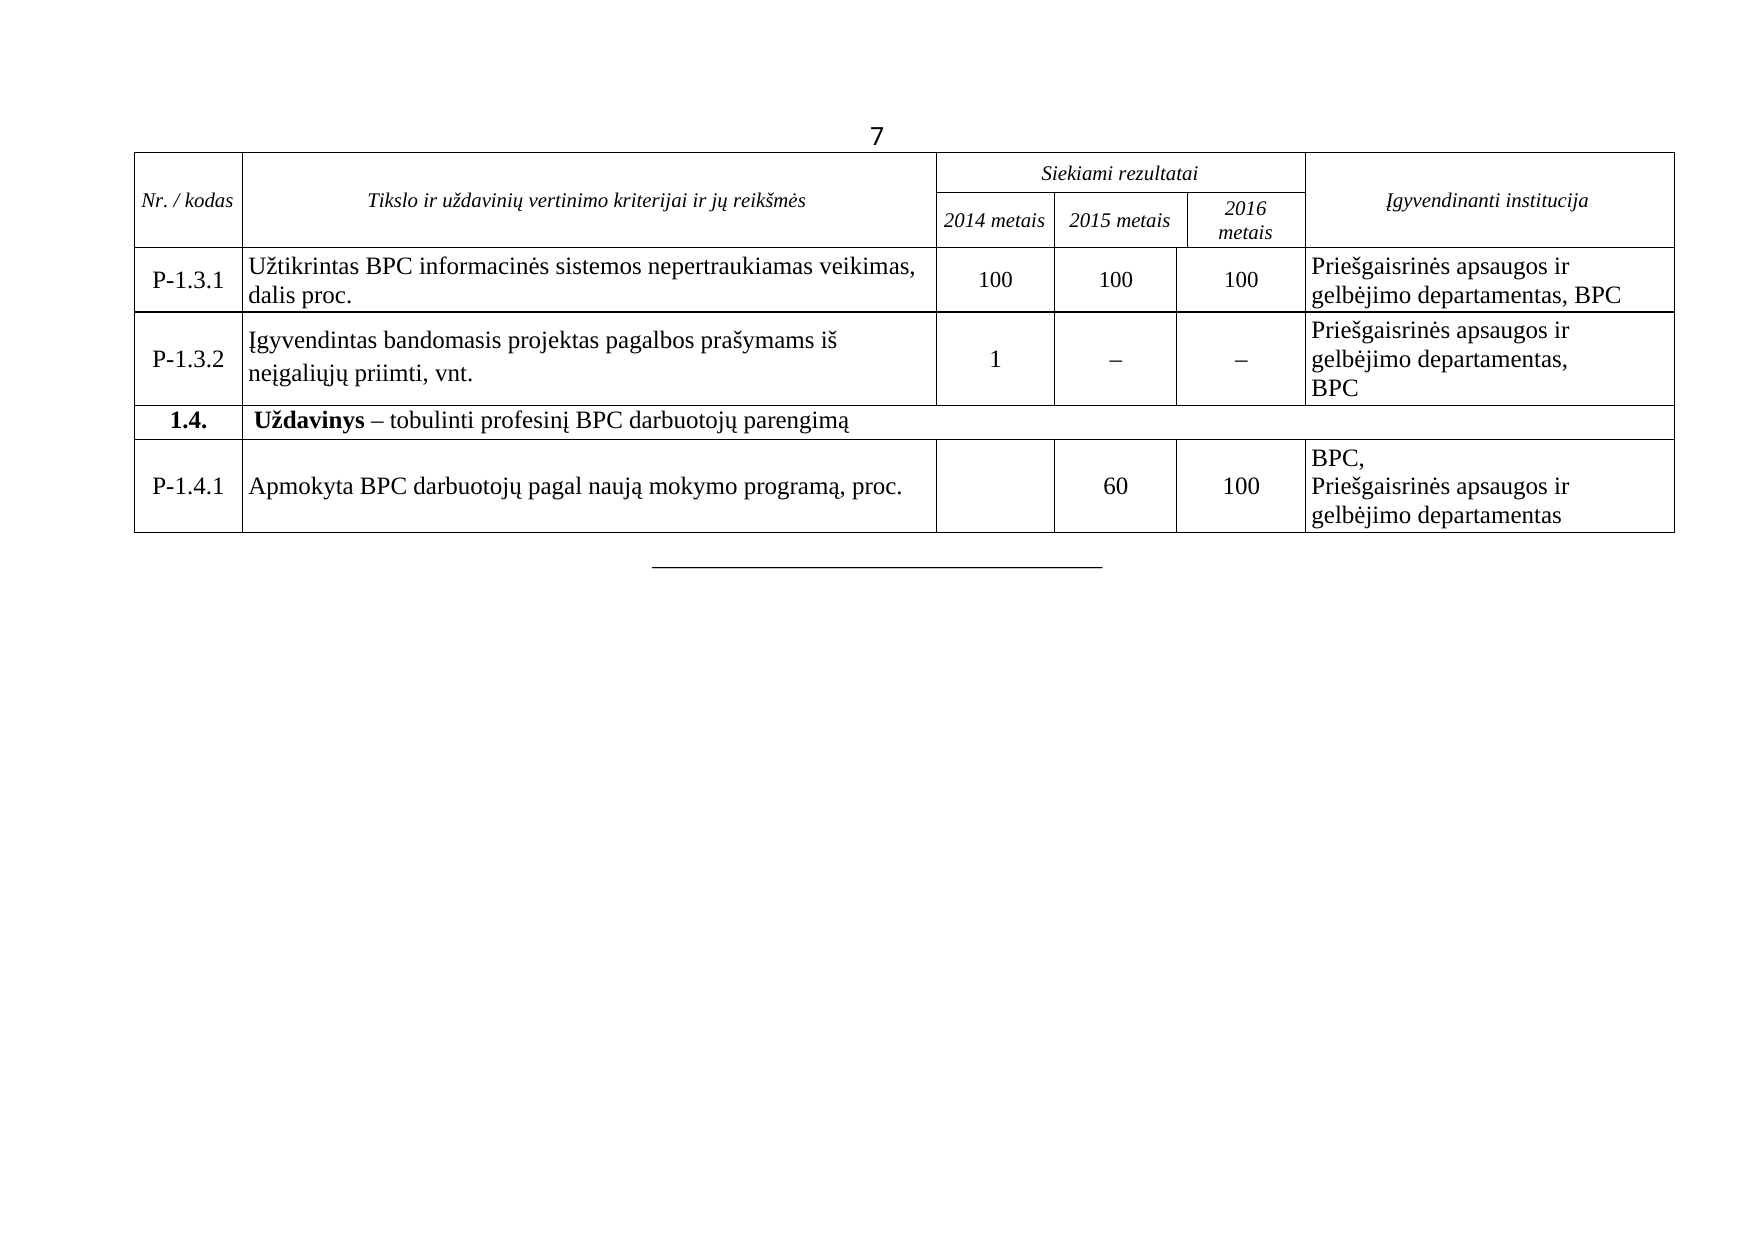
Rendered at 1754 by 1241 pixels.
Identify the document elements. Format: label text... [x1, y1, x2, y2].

table_cell 2016 metais [1188, 193, 1305, 247]
table_cell Įgyvendintas bandomasis projektas pagalbos prašymams iš neįgaliųjų priimti, vnt. [243, 313, 936, 404]
table_cell 2014 metais [937, 193, 1054, 247]
table_cell 2015 metais [1055, 193, 1187, 247]
table_cell 100 [937, 248, 1054, 311]
table_cell 100 [1177, 440, 1305, 532]
table_cell – [1055, 313, 1176, 404]
table_cell [937, 440, 1054, 532]
table_cell Priešgaisrinės apsaugos ir gelbėjimo departamentas, BPC [1306, 313, 1674, 404]
table_cell Priešgaisrinės apsaugos ir gelbėjimo departamentas, BPC [1306, 248, 1674, 311]
table_cell 1.4. [135, 406, 242, 439]
table_cell BPC, Priešgaisrinės apsaugos ir gelbėjimo departamentas [1306, 440, 1674, 532]
table_cell Apmokyta BPC darbuotojų pagal naują mokymo programą, proc. [243, 440, 936, 532]
text ____________________________________ [118, 542, 1636, 571]
table_cell P-1.3.1 [135, 248, 242, 311]
table_header Tikslo ir uždavinių vertinimo kriterijai ir jų reikšmės [243, 153, 936, 247]
table_cell 60 [1055, 440, 1176, 532]
table_cell 1 [937, 313, 1054, 404]
table_cell P-1.3.2 [135, 313, 242, 404]
table_cell 100 [1055, 248, 1176, 311]
table_header Įgyvendinanti institucija [1306, 153, 1674, 247]
table_cell 100 [1177, 248, 1305, 311]
table_cell P-1.4.1 [135, 440, 242, 532]
table_cell Užtikrintas BPC informacinės sistemos nepertraukiamas veikimas, dalis proc. [243, 248, 936, 311]
table_header Nr. / kodas [135, 153, 242, 247]
table_cell – [1177, 313, 1305, 404]
table_cell Uždavinys – tobulinti profesinį BPC darbuotojų parengimą [243, 406, 1674, 439]
table_header Siekiami rezultatai [937, 153, 1305, 192]
